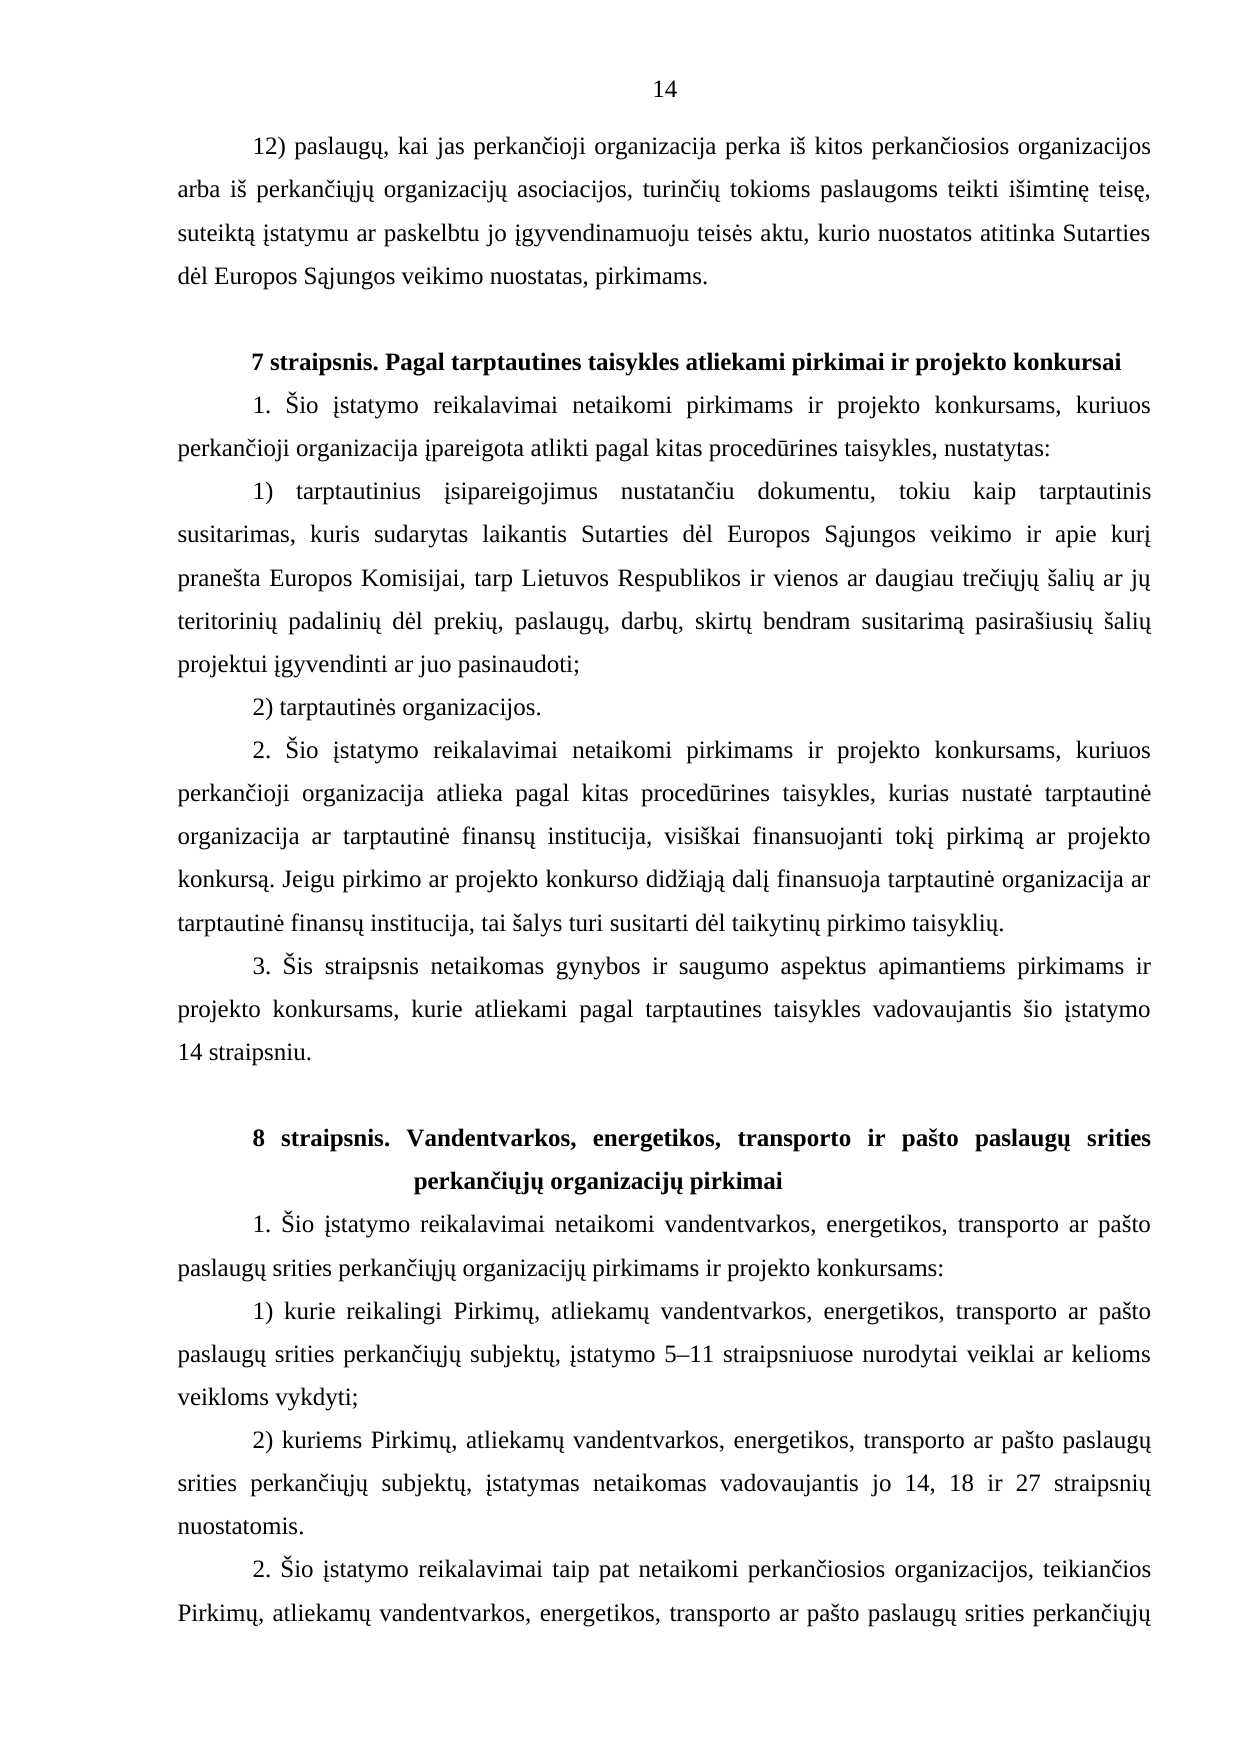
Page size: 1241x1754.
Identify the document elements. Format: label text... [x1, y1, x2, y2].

text 8 straipsnis. Vandentvarkos, energetikos, transporto ir pašto paslaugų srities perkančiųjų organizacijų pirkimai [252, 1123, 1152, 1195]
text 1) tarptautinius įsipareigojimus nustatančiu dokumentu, tokiu kaip tarptautinis susitarimas, kuris sudarytas laikantis Sutarties dėl Europos Sąjungos veikimo ir apie kurį pranešta Europos Komisijai, tarp Lietuvos Respublikos ir vienos ar daugiau trečiųjų šalių ar jų teritorinių padalinių dėl prekių, paslaugų, darbų, skirtų bendram susitarimą pasirašiusių šalių projektui įgyvendinti ar juo pasinaudoti; [177, 476, 1152, 678]
text 3. Šis straipsnis netaikomas gynybos ir saugumo aspektus apimantiems pirkimams ir projekto konkursams, kurie atliekami pagal tarptautines taisykles vadovaujantis šio įstatymo 14 straipsniu. [177, 951, 1152, 1066]
text 7 straipsnis. Pagal tarptautines taisykles atliekami pirkimai ir projekto konkursai [251, 347, 1152, 376]
text 2) tarptautinės organizacijos. [177, 692, 1152, 721]
text 2. Šio įstatymo reikalavimai taip pat netaikomi perkančiosios organizacijos, teikiančios Pirkimų, atliekamų vandentvarkos, energetikos, transporto ar pašto paslaugų srities perkančiųjų [177, 1554, 1152, 1626]
text 2) kuriems Pirkimų, atliekamų vandentvarkos, energetikos, transporto ar pašto paslaugų srities perkančiųjų subjektų, įstatymas netaikomas vadovaujantis jo 14, 18 ir 27 straipsnių nuostatomis. [177, 1425, 1152, 1540]
text 1) kurie reikalingi Pirkimų, atliekamų vandentvarkos, energetikos, transporto ar pašto paslaugų srities perkančiųjų subjektų, įstatymo 5–11 straipsniuose nurodytai veiklai ar kelioms veikloms vykdyti; [177, 1296, 1152, 1411]
text 1. Šio įstatymo reikalavimai netaikomi vandentvarkos, energetikos, transporto ar pašto paslaugų srities perkančiųjų organizacijų pirkimams ir projekto konkursams: [177, 1209, 1152, 1281]
text 2. Šio įstatymo reikalavimai netaikomi pirkimams ir projekto konkursams, kuriuos perkančioji organizacija atlieka pagal kitas procedūrines taisykles, kurias nustatė tarptautinė organizacija ar tarptautinė finansų institucija, visiškai finansuojanti tokį pirkimą ar projekto konkursą. Jeigu pirkimo ar projekto konkurso didžiąją dalį finansuoja tarptautinė organizacija ar tarptautinė finansų institucija, tai šalys turi susitarti dėl taikytinų pirkimo taisyklių. [177, 735, 1152, 936]
text 1. Šio įstatymo reikalavimai netaikomi pirkimams ir projekto konkursams, kuriuos perkančioji organizacija įpareigota atlikti pagal kitas procedūrines taisykles, nustatytas: [177, 390, 1152, 462]
text 12) paslaugų, kai jas perkančioji organizacija perka iš kitos perkančiosios organizacijos arba iš perkančiųjų organizacijų asociacijos, turinčių tokioms paslaugoms teikti išimtinę teisę, suteiktą įstatymu ar paskelbtu jo įgyvendinamuoju teisės aktu, kurio nuostatos atitinka Sutarties dėl Europos Sąjungos veikimo nuostatas, pirkimams. [177, 131, 1152, 289]
